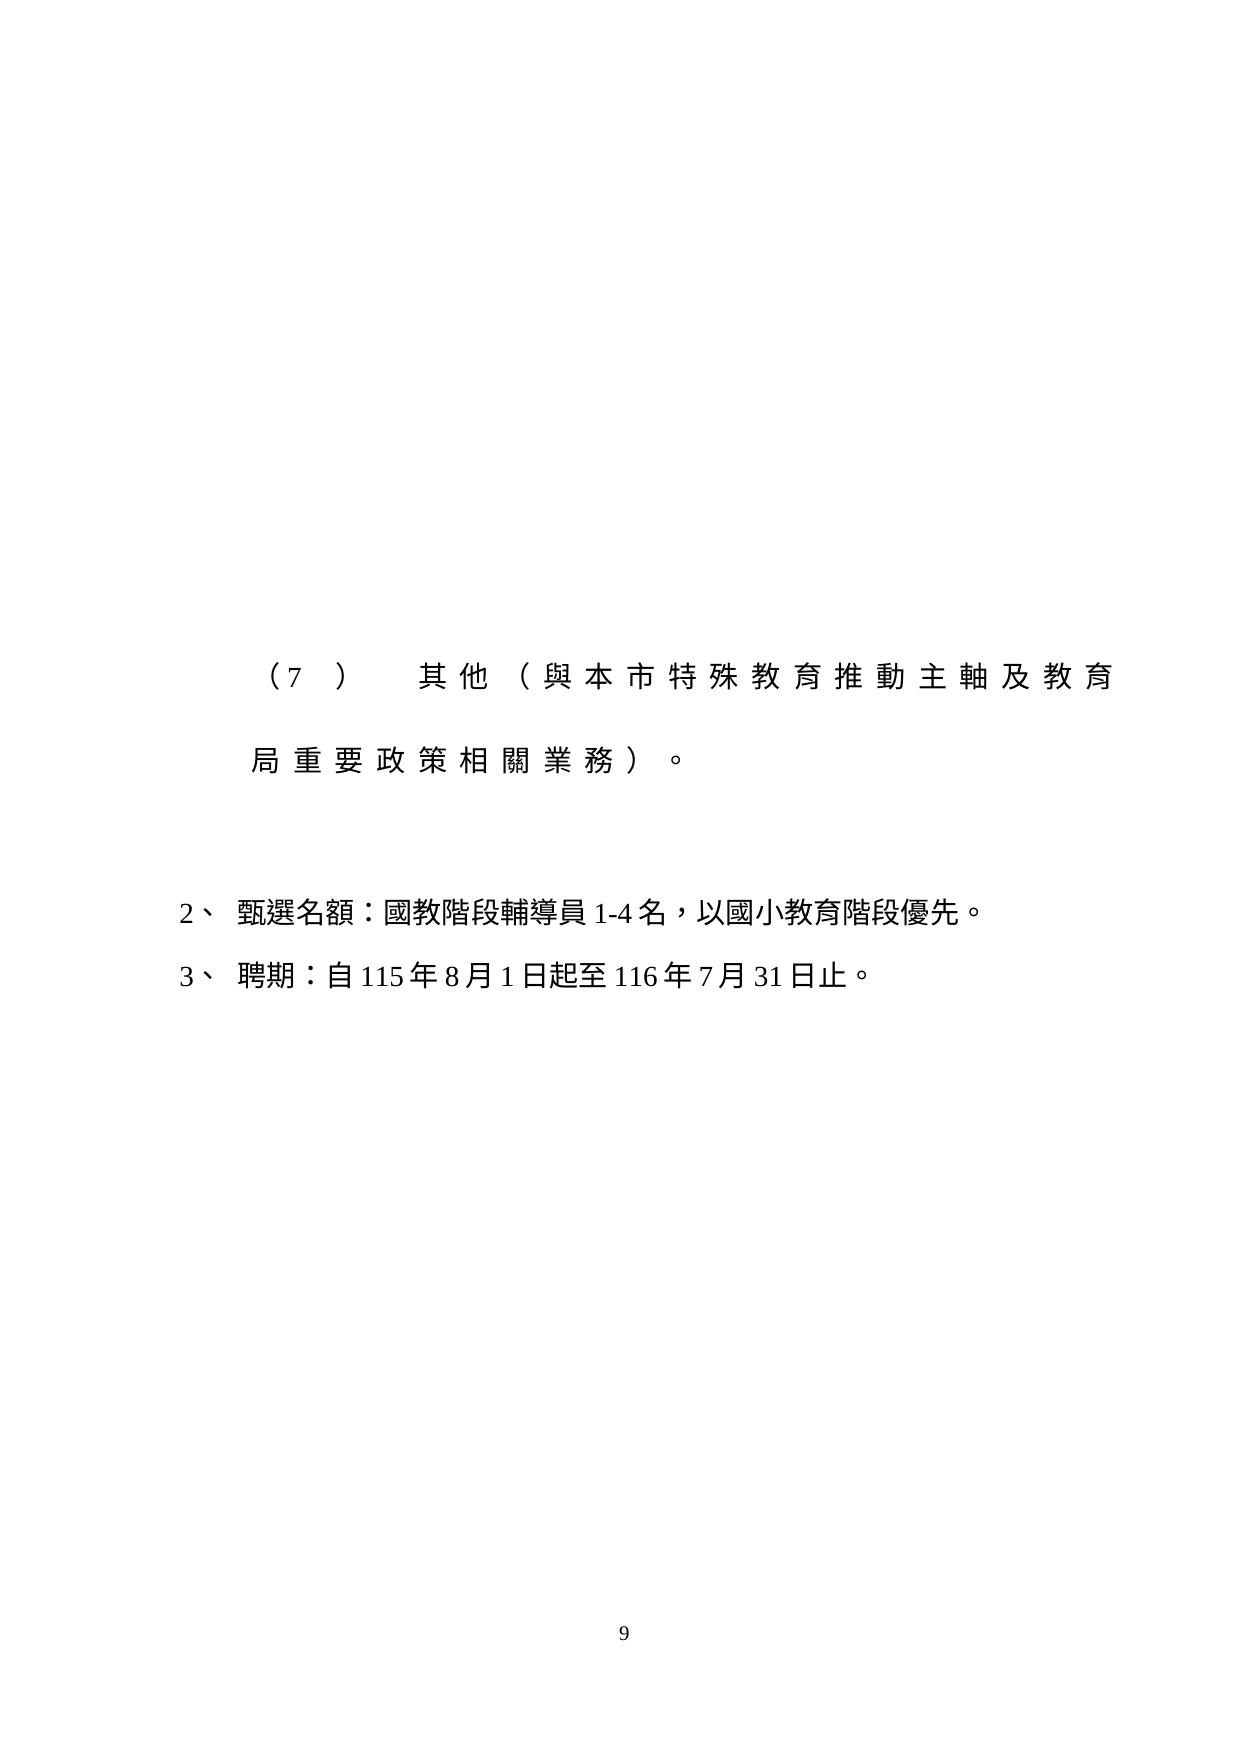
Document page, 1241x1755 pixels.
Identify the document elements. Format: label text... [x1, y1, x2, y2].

list 聘期：自115年8月1日起至116年7月31日止。 [179, 936, 1120, 998]
list 甄選名額：國教階段輔導員1-4名，以國小教育階段優先。 [179, 873, 1120, 936]
list 其他（與本市特殊教育推動主軸及教育局重要政策相關業務）。 [209, 592, 1120, 779]
